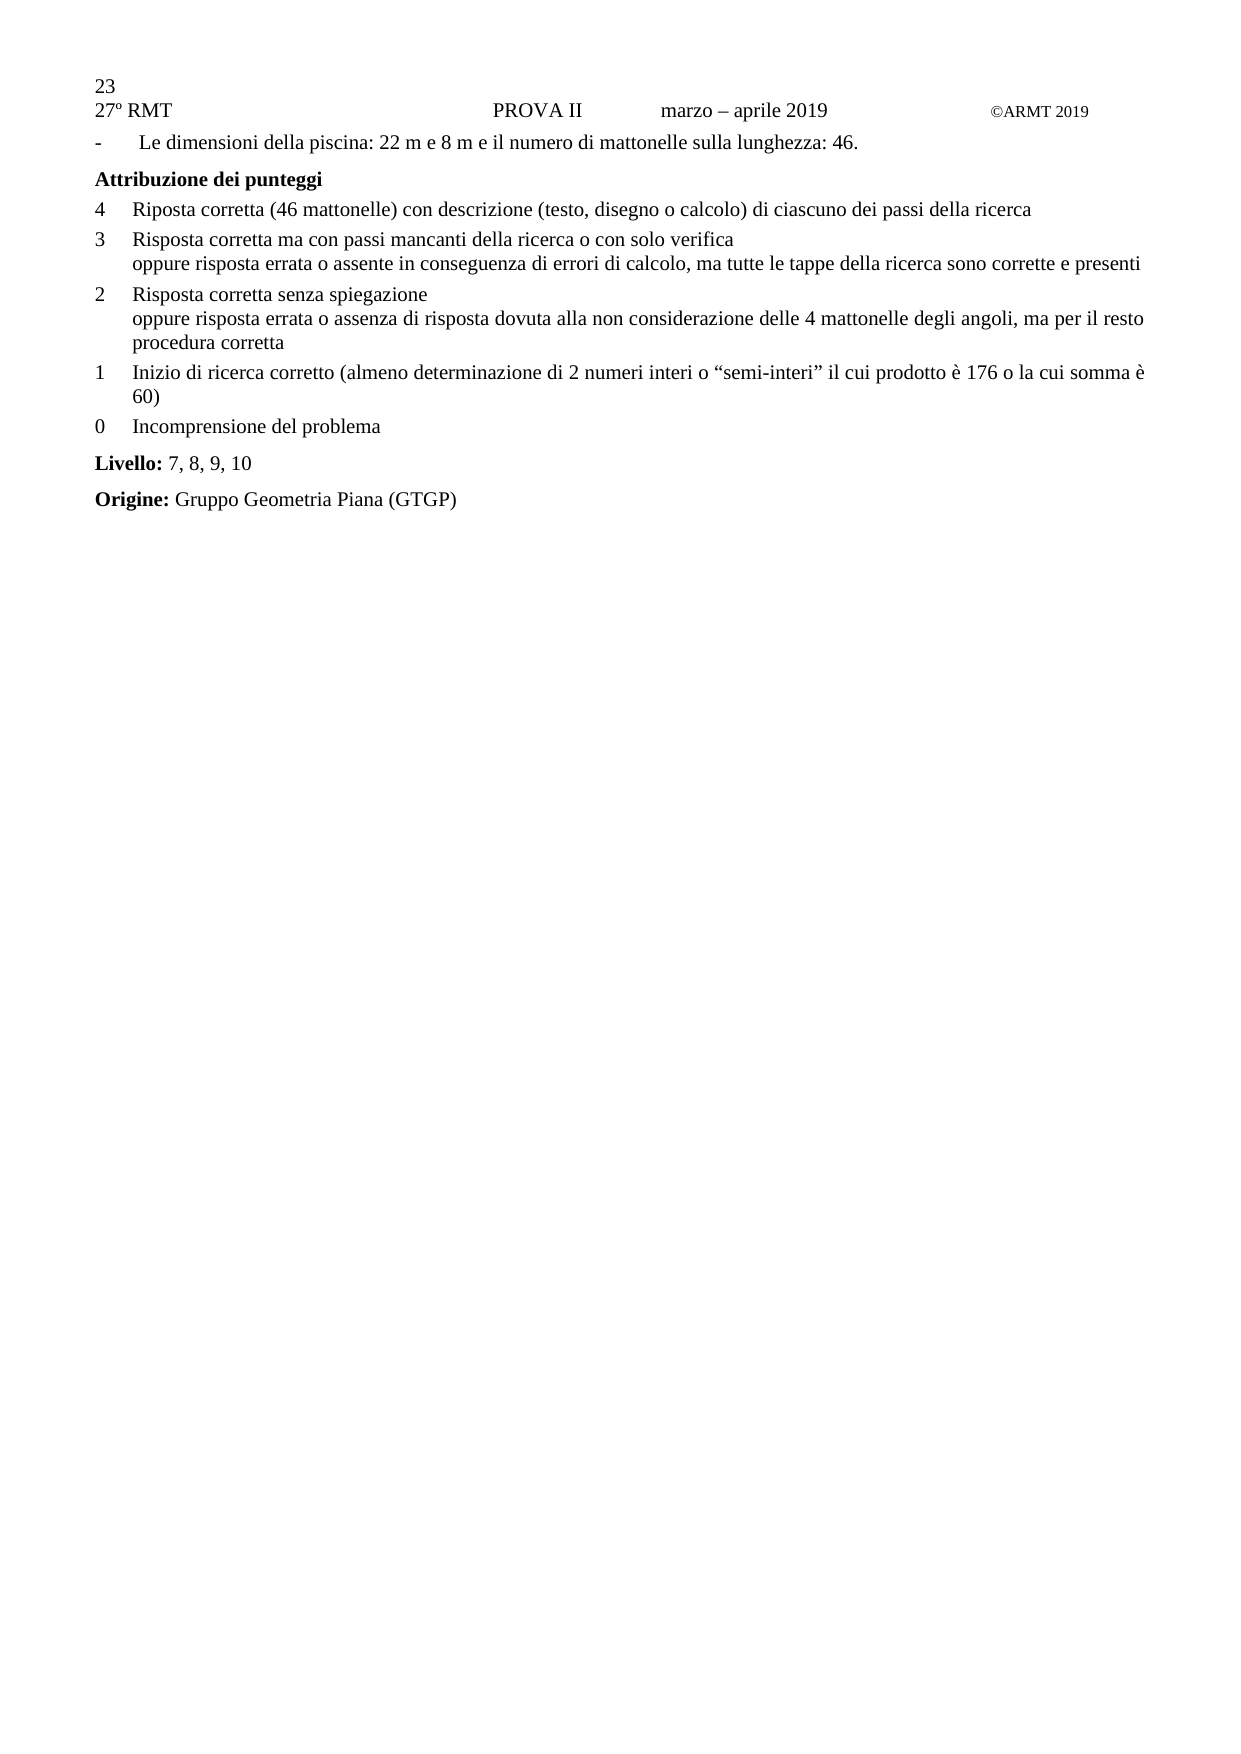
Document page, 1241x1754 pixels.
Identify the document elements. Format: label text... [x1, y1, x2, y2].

text - Le dimensioni della piscina: 22 m e 8 m e il numero di mattonelle sulla lunghezza: 46. [94, 130, 1146, 154]
text 0 Incomprensione del problema [94, 414, 1146, 438]
text 1 Inizio di ricerca corretto (almeno determinazione di 2 numeri interi o “semi-interi” il cui prodotto è 176 o la cui somma è 60) [94, 360, 1146, 408]
text 2 Risposta corretta senza spiegazione [94, 281, 1146, 306]
text oppure risposta errata o assenza di risposta dovuta alla non considerazione delle 4 mattonelle degli angoli, ma per il resto procedura corretta [94, 306, 1146, 354]
text Livello: 7, 8, 9, 10 [94, 451, 1146, 475]
text 3 Risposta corretta ma con passi mancanti della ricerca o con solo verifica [94, 227, 1146, 251]
text 4 Riposta corretta (46 mattonelle) con descrizione (testo, disegno o calcolo) di ciascuno dei passi della ricerca [94, 197, 1146, 221]
text oppure risposta errata o assente in conseguenza di errori di calcolo, ma tutte le tappe della ricerca sono corrette e presenti [94, 251, 1146, 275]
text Attribuzione dei punteggi [94, 166, 1146, 191]
text Origine: Gruppo Geometria Piana (GTGP) [94, 487, 1146, 511]
